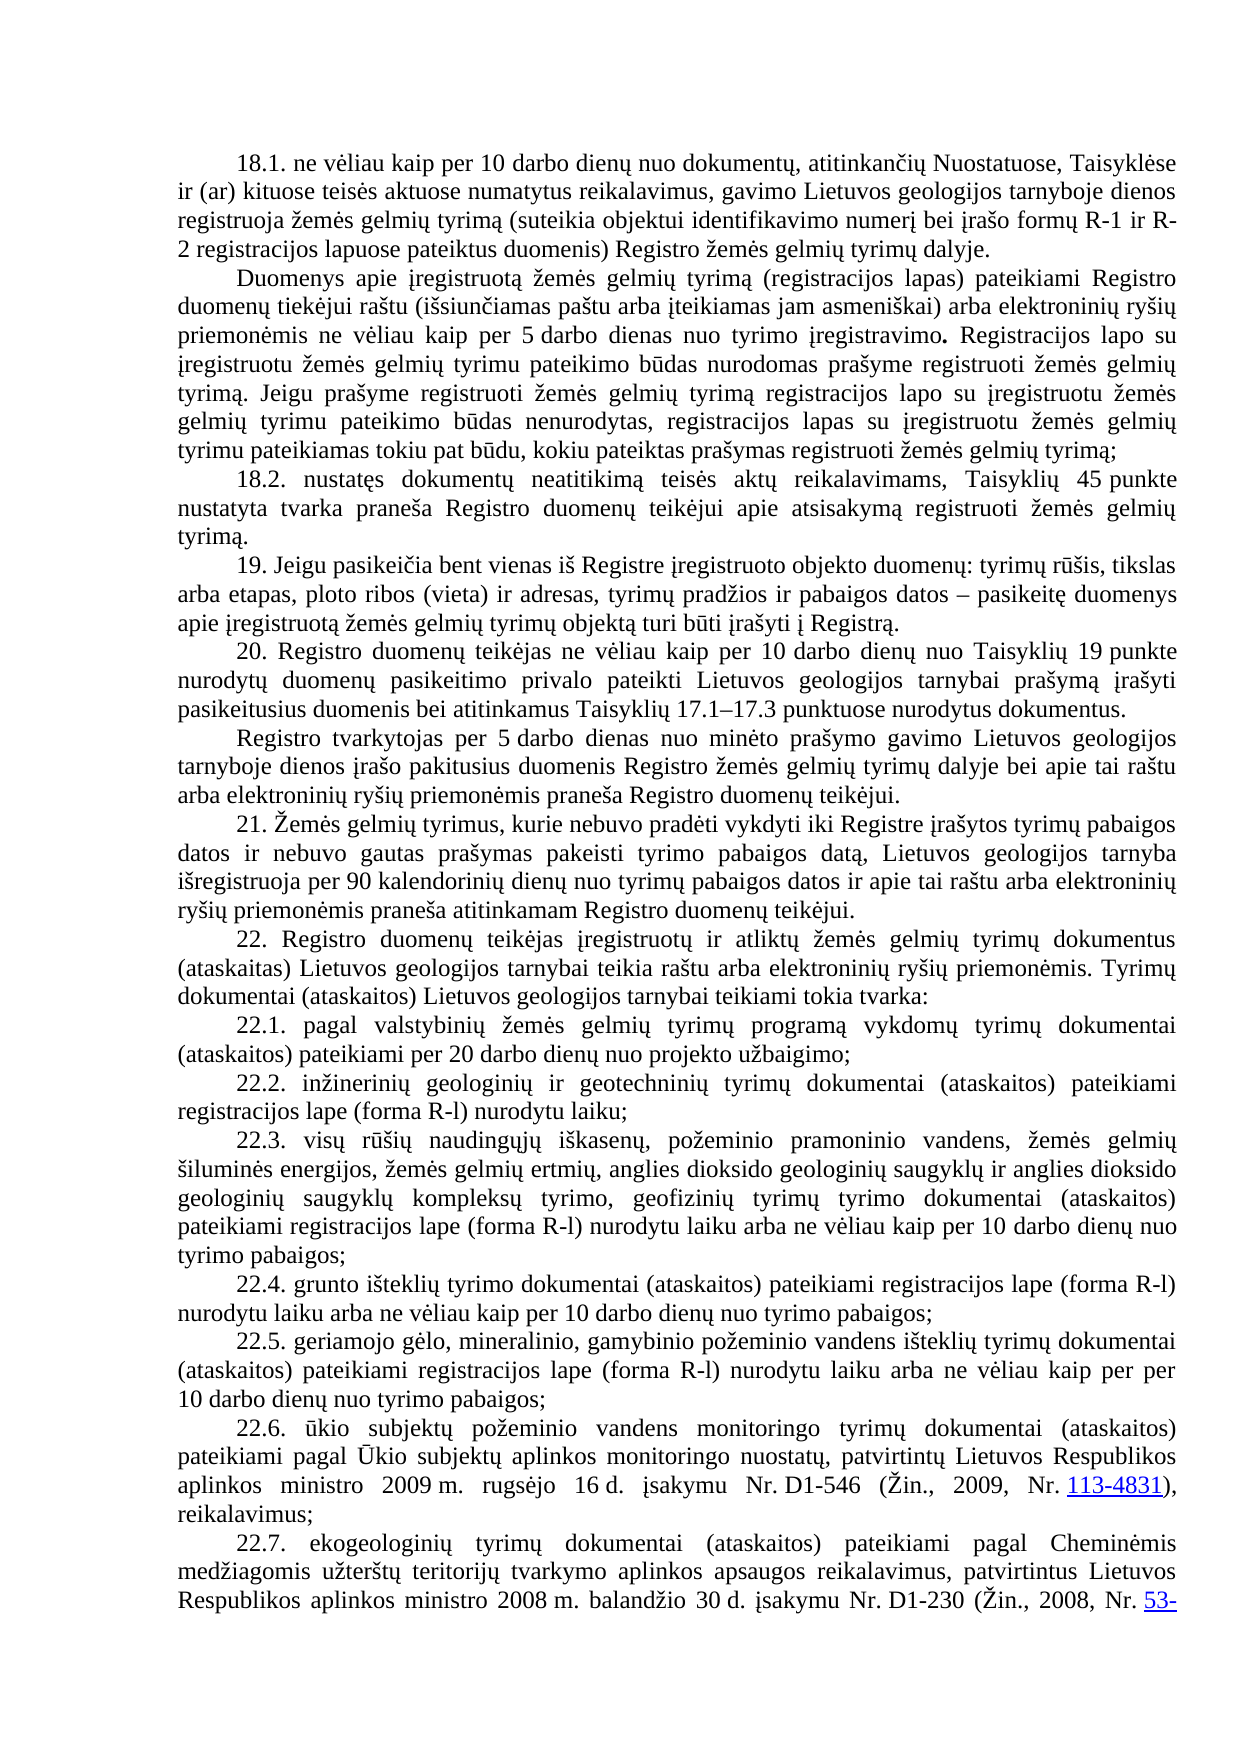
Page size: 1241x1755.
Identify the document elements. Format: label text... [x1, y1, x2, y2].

text Registro tvarkytojas per 5 darbo dienas nuo minėto prašymo gavimo Lietuvos geologijos tarnyboje dienos įrašo pakitusius duomenis Registro žemės gelmių tyrimų dalyje bei apie tai raštu arba elektroninių ryšių priemonėmis praneša Registro duomenų teikėjui. [177, 723, 1177, 809]
text 21. Žemės gelmių tyrimus, kurie nebuvo pradėti vykdyti iki Registre įrašytos tyrimų pabaigos datos ir nebuvo gautas prašymas pakeisti tyrimo pabaigos datą, Lietuvos geologijos tarnyba išregistruoja per 90 kalendorinių dienų nuo tyrimų pabaigos datos ir apie tai raštu arba elektroninių ryšių priemonėmis praneša atitinkamam Registro duomenų teikėjui. [177, 809, 1177, 924]
text Duomenys apie įregistruotą žemės gelmių tyrimą (registracijos lapas) pateikiami Registro duomenų tiekėjui raštu (išsiunčiamas paštu arba įteikiamas jam asmeniškai) arba elektroninių ryšių priemonėmis ne vėliau kaip per 5 darbo dienas nuo tyrimo įregistravimo. Registracijos lapo su įregistruotu žemės gelmių tyrimu pateikimo būdas nurodomas prašyme registruoti žemės gelmių tyrimą. Jeigu prašyme registruoti žemės gelmių tyrimą registracijos lapo su įregistruotu žemės gelmių tyrimu pateikimo būdas nenurodytas, registracijos lapas su įregistruotu žemės gelmių tyrimu pateikiamas tokiu pat būdu, kokiu pateiktas prašymas registruoti žemės gelmių tyrimą; [177, 263, 1177, 464]
text 22.4. grunto išteklių tyrimo dokumentai (ataskaitos) pateikiami registracijos lape (forma R-l) nurodytu laiku arba ne vėliau kaip per 10 darbo dienų nuo tyrimo pabaigos; [177, 1269, 1177, 1326]
text 22.2. inžinerinių geologinių ir geotechninių tyrimų dokumentai (ataskaitos) pateikiami registracijos lape (forma R-l) nurodytu laiku; [177, 1068, 1177, 1125]
text 22.1. pagal valstybinių žemės gelmių tyrimų programą vykdomų tyrimų dokumentai (ataskaitos) pateikiami per 20 darbo dienų nuo projekto užbaigimo; [177, 1010, 1177, 1068]
text 22.6. ūkio subjektų požeminio vandens monitoringo tyrimų dokumentai (ataskaitos) pateikiami pagal Ūkio subjektų aplinkos monitoringo nuostatų, patvirtintų Lietuvos Respublikos aplinkos ministro 2009 m. rugsėjo 16 d. įsakymu Nr. D1-546 (Žin., 2009, Nr. 113-4831), reikalavimus; [177, 1413, 1177, 1528]
text 18.2. nustatęs dokumentų neatitikimą teisės aktų reikalavimams, Taisyklių 45 punkte nustatyta tvarka praneša Registro duomenų teikėjui apie atsisakymą registruoti žemės gelmių tyrimą. [177, 464, 1177, 550]
text 20. Registro duomenų teikėjas ne vėliau kaip per 10 darbo dienų nuo Taisyklių 19 punkte nurodytų duomenų pasikeitimo privalo pateikti Lietuvos geologijos tarnybai prašymą įrašyti pasikeitusius duomenis bei atitinkamus Taisyklių 17.1–17.3 punktuose nurodytus dokumentus. [177, 636, 1177, 723]
text 19. Jeigu pasikeičia bent vienas iš Registre įregistruoto objekto duomenų: tyrimų rūšis, tikslas arba etapas, ploto ribos (vieta) ir adresas, tyrimų pradžios ir pabaigos datos – pasikeitę duomenys apie įregistruotą žemės gelmių tyrimų objektą turi būti įrašyti į Registrą. [177, 550, 1177, 636]
text 22.7. ekogeologinių tyrimų dokumentai (ataskaitos) pateikiami pagal Cheminėmis medžiagomis užterštų teritorijų tvarkymo aplinkos apsaugos reikalavimus, patvirtintus Lietuvos Respublikos aplinkos ministro 2008 m. balandžio 30 d. įsakymu Nr. D1-230 (Žin., 2008, Nr. 53- [177, 1528, 1177, 1614]
text 22. Registro duomenų teikėjas įregistruotų ir atliktų žemės gelmių tyrimų dokumentus (ataskaitas) Lietuvos geologijos tarnybai teikia raštu arba elektroninių ryšių priemonėmis. Tyrimų dokumentai (ataskaitos) Lietuvos geologijos tarnybai teikiami tokia tvarka: [177, 924, 1177, 1010]
text 22.5. geriamojo gėlo, mineralinio, gamybinio požeminio vandens išteklių tyrimų dokumentai (ataskaitos) pateikiami registracijos lape (forma R-l) nurodytu laiku arba ne vėliau kaip per per 10 darbo dienų nuo tyrimo pabaigos; [177, 1326, 1177, 1413]
text 18.1. ne vėliau kaip per 10 darbo dienų nuo dokumentų, atitinkančių Nuostatuose, Taisyklėse ir (ar) kituose teisės aktuose numatytus reikalavimus, gavimo Lietuvos geologijos tarnyboje dienos registruoja žemės gelmių tyrimą (suteikia objektui identifikavimo numerį bei įrašo formų R-1 ir R-2 registracijos lapuose pateiktus duomenis) Registro žemės gelmių tyrimų dalyje. [177, 148, 1177, 263]
text 22.3. visų rūšių naudingųjų iškasenų, požeminio pramoninio vandens, žemės gelmių šiluminės energijos, žemės gelmių ertmių, anglies dioksido geologinių saugyklų ir anglies dioksido geologinių saugyklų kompleksų tyrimo, geofizinių tyrimų tyrimo dokumentai (ataskaitos) pateikiami registracijos lape (forma R-l) nurodytu laiku arba ne vėliau kaip per 10 darbo dienų nuo tyrimo pabaigos; [177, 1125, 1177, 1269]
